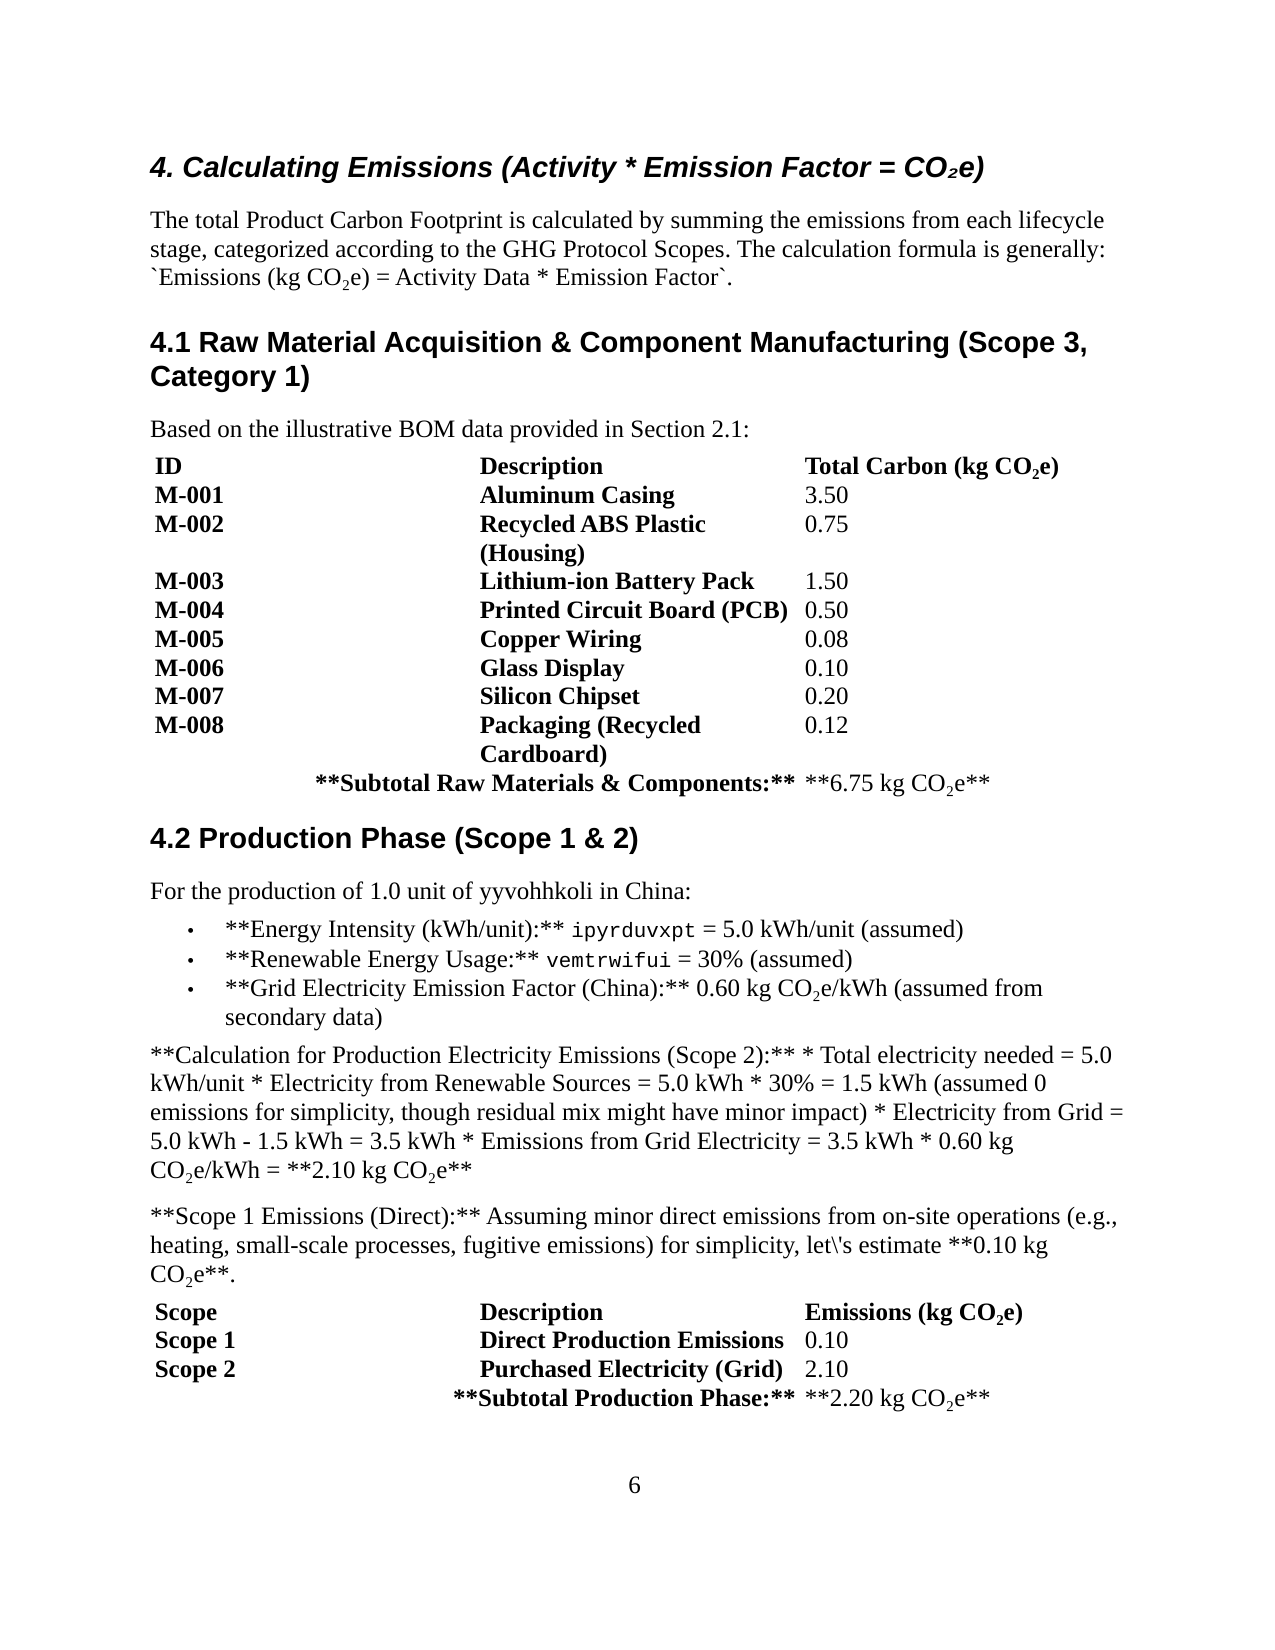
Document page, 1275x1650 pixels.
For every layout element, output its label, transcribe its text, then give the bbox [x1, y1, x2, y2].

table_cell Printed Circuit Board (PCB) [475, 595, 800, 624]
table_header ID [150, 451, 475, 480]
subtitle 4.2 Production Phase (Scope 1 & 2) [150, 821, 1125, 855]
table_cell Packaging (Recycled Cardboard) [475, 710, 800, 768]
table_cell M-005 [150, 624, 475, 653]
subtitle 4.1 Raw Material Acquisition & Component Manufacturing (Scope 3, Category 1) [150, 325, 1125, 392]
list **Energy Intensity (kWh/unit):** ipyrduvxpt = 5.0 kWh/unit (assumed) [187, 914, 1125, 944]
table_cell 3.50 [800, 480, 1125, 509]
table_cell 0.20 [800, 681, 1125, 710]
table_cell M-008 [150, 710, 475, 768]
table_cell M-007 [150, 681, 475, 710]
table_cell Scope 2 [150, 1354, 475, 1383]
table_cell 0.50 [800, 595, 1125, 624]
table_cell Silicon Chipset [475, 681, 800, 710]
table_cell 2.10 [800, 1354, 1125, 1383]
table_cell **2.20 kg CO₂e** [800, 1383, 1125, 1412]
table_cell M-004 [150, 595, 475, 624]
table_cell **6.75 kg CO₂e** [800, 768, 1125, 796]
table_cell **Subtotal Production Phase:** [150, 1383, 800, 1412]
table_cell M-006 [150, 653, 475, 681]
table_cell Direct Production Emissions [475, 1325, 800, 1354]
table_cell M-003 [150, 566, 475, 595]
text Based on the illustrative BOM data provided in Section 2.1: [150, 414, 1125, 442]
table_cell Lithium-ion Battery Pack [475, 566, 800, 595]
table_header Total Carbon (kg CO₂e) [800, 451, 1125, 480]
text **Scope 1 Emissions (Direct):** Assuming minor direct emissions from on-site operations (e.g., heating, small-scale processes, fugitive emissions) for simplicity, let\'s estimate **0.10 kg CO₂e**. [150, 1201, 1125, 1288]
table_cell M-002 [150, 509, 475, 566]
table_cell M-001 [150, 480, 475, 509]
text **Calculation for Production Electricity Emissions (Scope 2):** * Total electricity needed = 5.0 kWh/unit * Electricity from Renewable Sources = 5.0 kWh * 30% = 1.5 kWh (assumed 0 emissions for simplicity, though residual mix might have minor impact) * Electricity from Grid = 5.0 kWh - 1.5 kWh = 3.5 kWh * Emissions from Grid Electricity = 3.5 kWh * 0.60 kg CO₂e/kWh = **2.10 kg CO₂e** [150, 1040, 1125, 1183]
text The total Product Carbon Footprint is calculated by summing the emissions from each lifecycle stage, categorized according to the GHG Protocol Scopes. The calculation formula is generally: `Emissions (kg CO₂e) = Activity Data * Emission Factor`. [150, 205, 1125, 291]
table_header Emissions (kg CO₂e) [800, 1297, 1125, 1325]
table_cell Copper Wiring [475, 624, 800, 653]
table_cell 0.10 [800, 653, 1125, 681]
table_header Description [475, 451, 800, 480]
table_cell 0.10 [800, 1325, 1125, 1354]
list **Grid Electricity Emission Factor (China):** 0.60 kg CO₂e/kWh (assumed from secondary data) [187, 973, 1125, 1031]
list **Renewable Energy Usage:** vemtrwifui = 30% (assumed) [187, 944, 1125, 973]
table_cell Recycled ABS Plastic (Housing) [475, 509, 800, 566]
table_cell 0.12 [800, 710, 1125, 768]
subtitle 4. Calculating Emissions (Activity * Emission Factor = CO₂e) [150, 150, 1125, 183]
table_header Scope [150, 1297, 475, 1325]
table_cell Glass Display [475, 653, 800, 681]
table_header Description [475, 1297, 800, 1325]
table_cell **Subtotal Raw Materials & Components:** [150, 768, 800, 796]
table_cell Purchased Electricity (Grid) [475, 1354, 800, 1383]
table_cell 0.75 [800, 509, 1125, 566]
table_cell 0.08 [800, 624, 1125, 653]
table_cell 1.50 [800, 566, 1125, 595]
table_cell Scope 1 [150, 1325, 475, 1354]
text For the production of 1.0 unit of yyvohhkoli in China: [150, 876, 1125, 905]
table_cell Aluminum Casing [475, 480, 800, 509]
